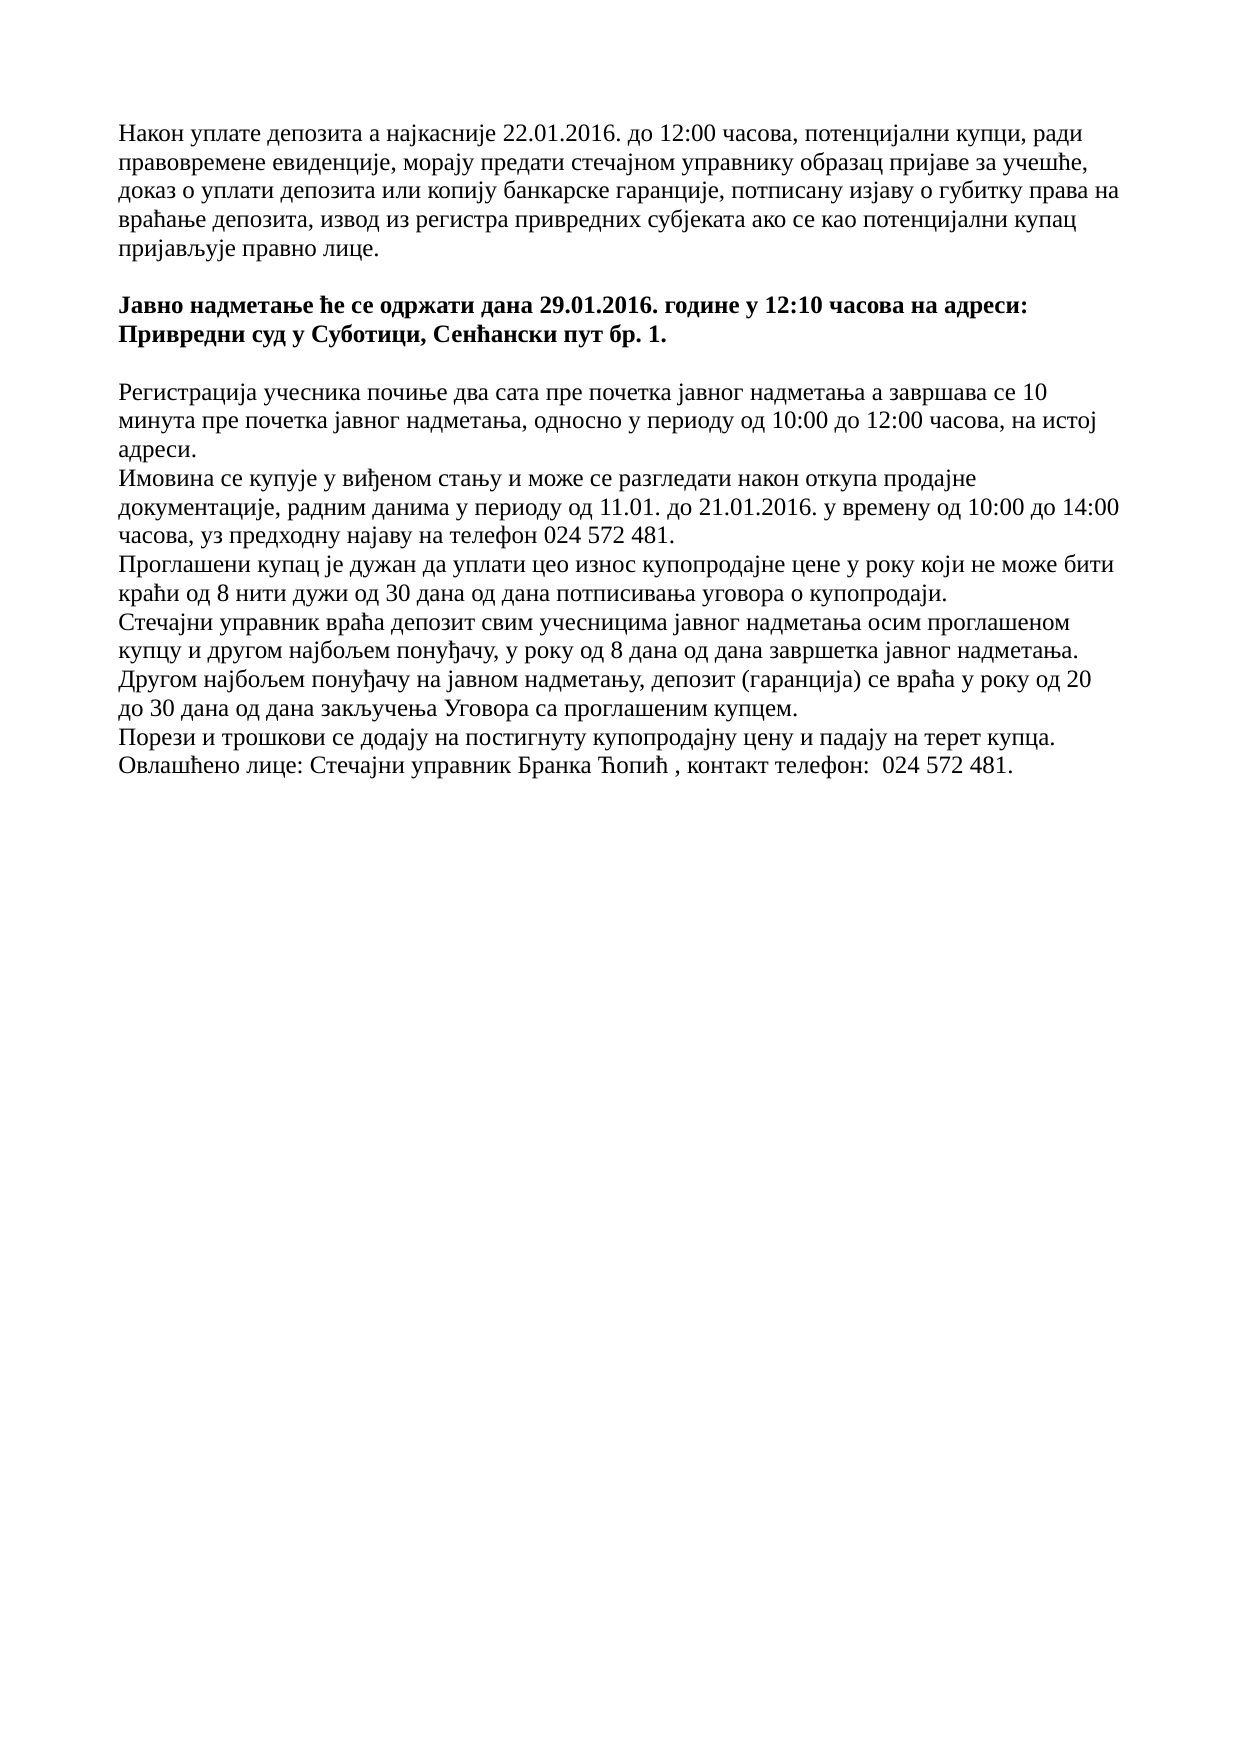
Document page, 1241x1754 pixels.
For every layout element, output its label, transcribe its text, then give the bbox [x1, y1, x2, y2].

text Другом најбољем понуђачу на јавном надметању, депозит (гаранција) се враћа у року од 20 до 30 дана од дана закључења Уговора са проглашеним купцем. [118, 664, 1122, 722]
text Јавно надметање ће се одржати дана 29.01.2016. године у 12:10 часова на адреси: Привредни суд у Суботици, Сенћански пут бр. 1. [118, 291, 1122, 348]
text Имовина се купује у виђеном стању и може се разгледати након откупа продајне документације, радним данима у периоду од 11.01. до 21.01.2016. у времену од 10:00 до 14:00 часова, уз предходну најаву на телефон 024 572 481. [118, 463, 1122, 549]
text Регистрација учесника почиње два сата пре почетка јавног надметања а завршава се 10 минута пре почетка јавног надметања, односно у периоду од 10:00 до 12:00 часова, на истој адреси. [118, 377, 1122, 463]
text Након уплате депозита а најкасније 22.01.2016. до 12:00 часова, потенцијални купци, ради правовремене евиденције, морају предати стечајном управнику образац пријаве за учешће, доказ о уплати депозита или копију банкарске гаранције, потписану изјаву о губитку права на враћање депозита, извод из регистра привредних субјеката ако се као потенцијални купац пријављује правно лице. [118, 118, 1122, 262]
text Порези и трошкови се додају на постигнуту купопродајну цену и падају на терет купца. [118, 722, 1122, 751]
text Овлашћено лице: Стечајни управник Бранка Ћопић , контакт телефон: 024 572 481. [118, 751, 1122, 779]
text Стечајни управник враћа депозит свим учесницима јавног надметања осим проглашеном купцу и другом најбољем понуђачу, у року од 8 дана од дана завршетка јавног надметања. [118, 607, 1122, 664]
text Проглашени купац је дужан да уплати цео износ купопродајне цене у року који не може бити краћи од 8 нити дужи од 30 дана од дана потписивања уговора о купопродаји. [118, 549, 1122, 607]
